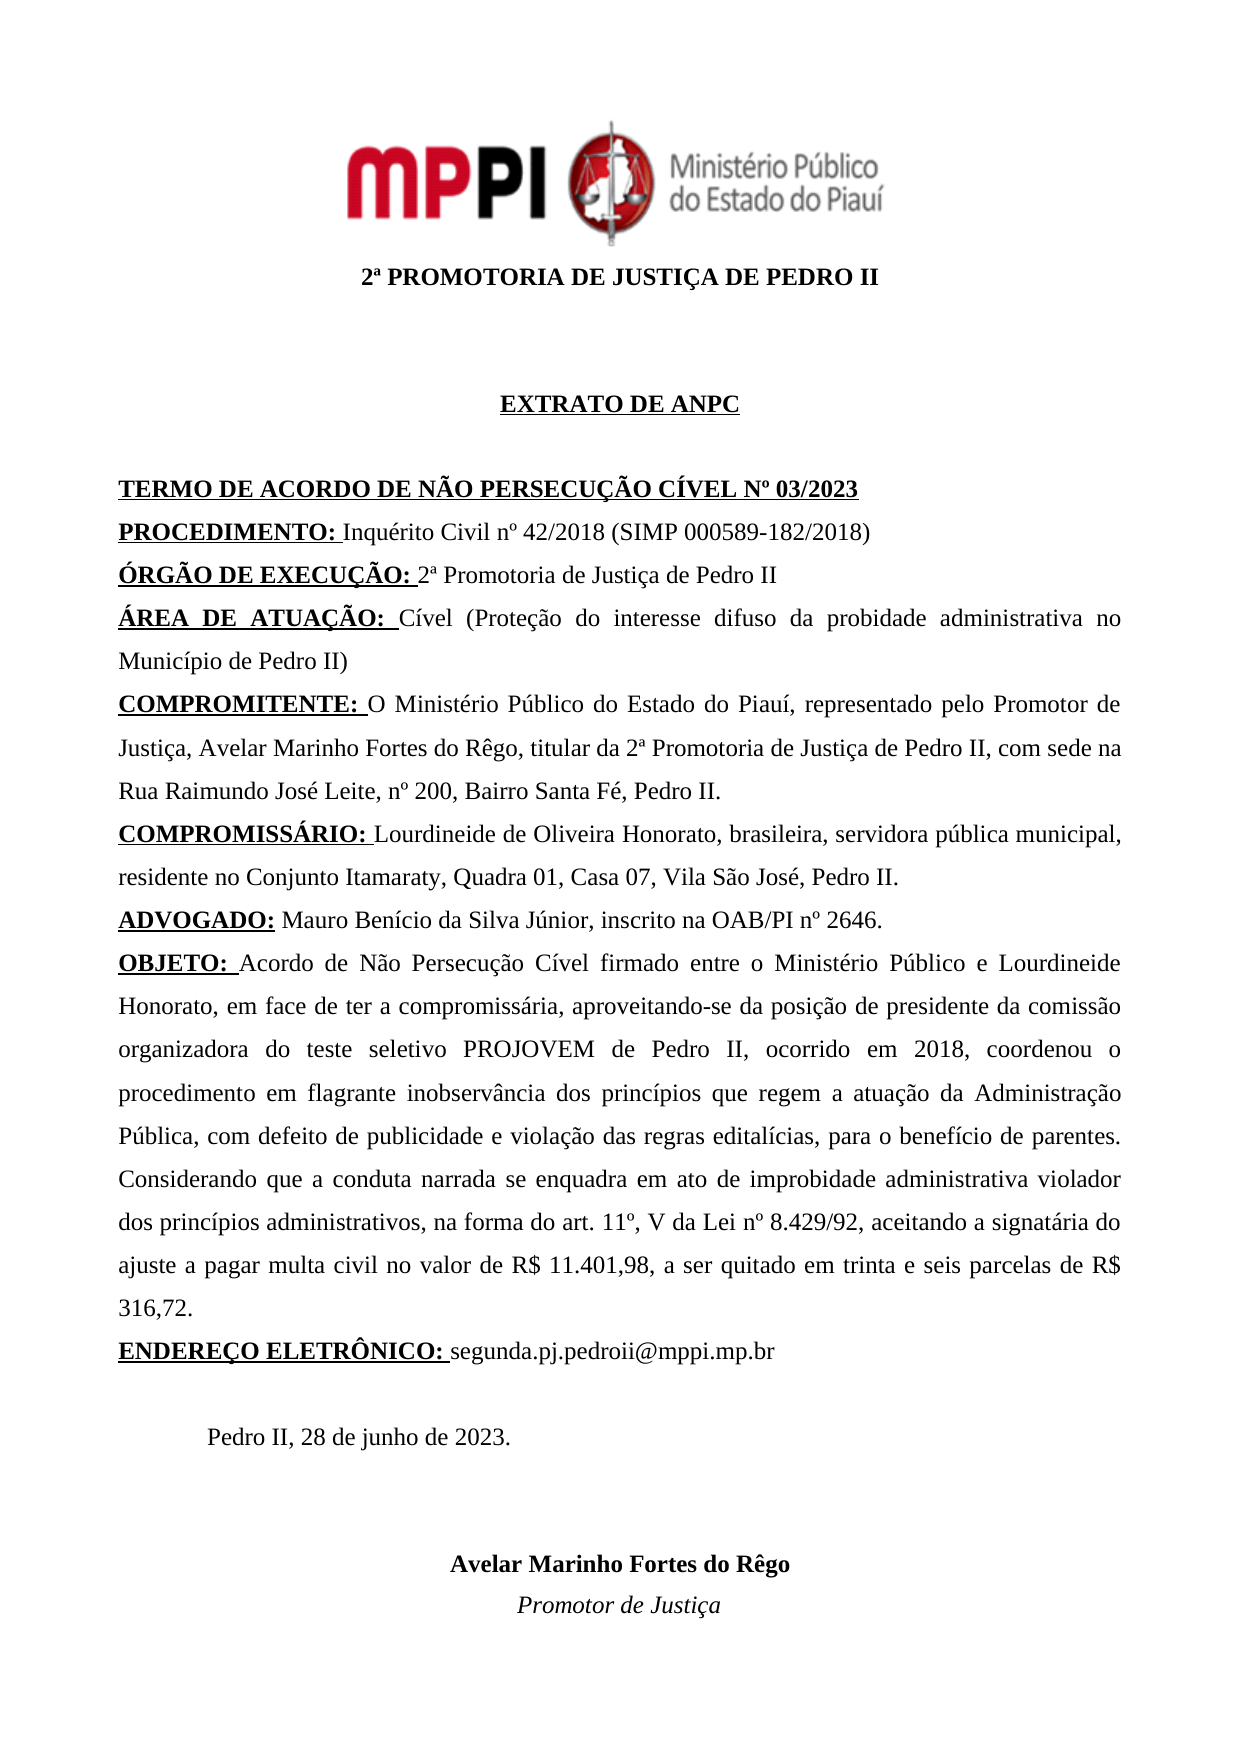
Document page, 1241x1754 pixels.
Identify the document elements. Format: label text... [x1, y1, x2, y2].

text OBJETO: Acordo de Não Persecução Cível firmado entre o Ministério Público e Lourdineide Honorato, em face de ter a compromissária, aproveitando-se da posição de presidente da comissão organizadora do teste seletivo PROJOVEM de Pedro II, ocorrido em 2018, coordenou o procedimento em flagrante inobservância dos princípios que regem a atuação da Administração Pública, com defeito de publicidade e violação das regras editalícias, para o benefício de parentes. Considerando que a conduta narrada se enquadra em ato de improbidade administrativa violador dos princípios administrativos, na forma do art. 11º, V da Lei nº 8.429/92, aceitando a signatária do ajuste a pagar multa civil no valor de R$ 11.401,98, a ser quitado em trinta e seis parcelas de R$ 316,72. [118, 948, 1122, 1322]
text COMPROMISSÁRIO: Lourdineide de Oliveira Honorato, brasileira, servidora pública municipal, residente no Conjunto Itamaraty, Quadra 01, Casa 07, Vila São José, Pedro II. [118, 819, 1122, 891]
text PROCEDIMENTO: Inquérito Civil nº 42/2018 (SIMP 000589-182/2018) [118, 517, 1122, 546]
text COMPROMITENTE: O Ministério Público do Estado do Piauí, representado pelo Promotor de Justiça, Avelar Marinho Fortes do Rêgo, titular da 2ª Promotoria de Justiça de Pedro II, com sede na Rua Raimundo José Leite, nº 200, Bairro Santa Fé, Pedro II. [118, 689, 1122, 804]
text ENDEREÇO ELETRÔNICO: segunda.pj.pedroii@mppi.mp.br [118, 1336, 1122, 1365]
text Avelar Marinho Fortes do Rêgo [118, 1549, 1122, 1577]
text ÓRGÃO DE EXECUÇÃO: 2ª Promotoria de Justiça de Pedro II [118, 560, 1122, 589]
text ADVOGADO: Mauro Benício da Silva Júnior, inscrito na OAB/PI nº 2646. [118, 905, 1122, 934]
text Pedro II, 28 de junho de 2023. [118, 1422, 1122, 1450]
text TERMO DE ACORDO DE NÃO PERSECUÇÃO CÍVEL Nº 03/2023 [118, 474, 1122, 503]
text 2ª PROMOTORIA DE JUSTIÇA DE PEDRO II [118, 262, 1122, 291]
text Promotor de Justiça [118, 1590, 1122, 1619]
text ÁREA DE ATUAÇÃO: Cível (Proteção do interesse difuso da probidade administrativa no Município de Pedro II) [118, 603, 1122, 675]
text EXTRATO DE ANPC [118, 389, 1122, 418]
